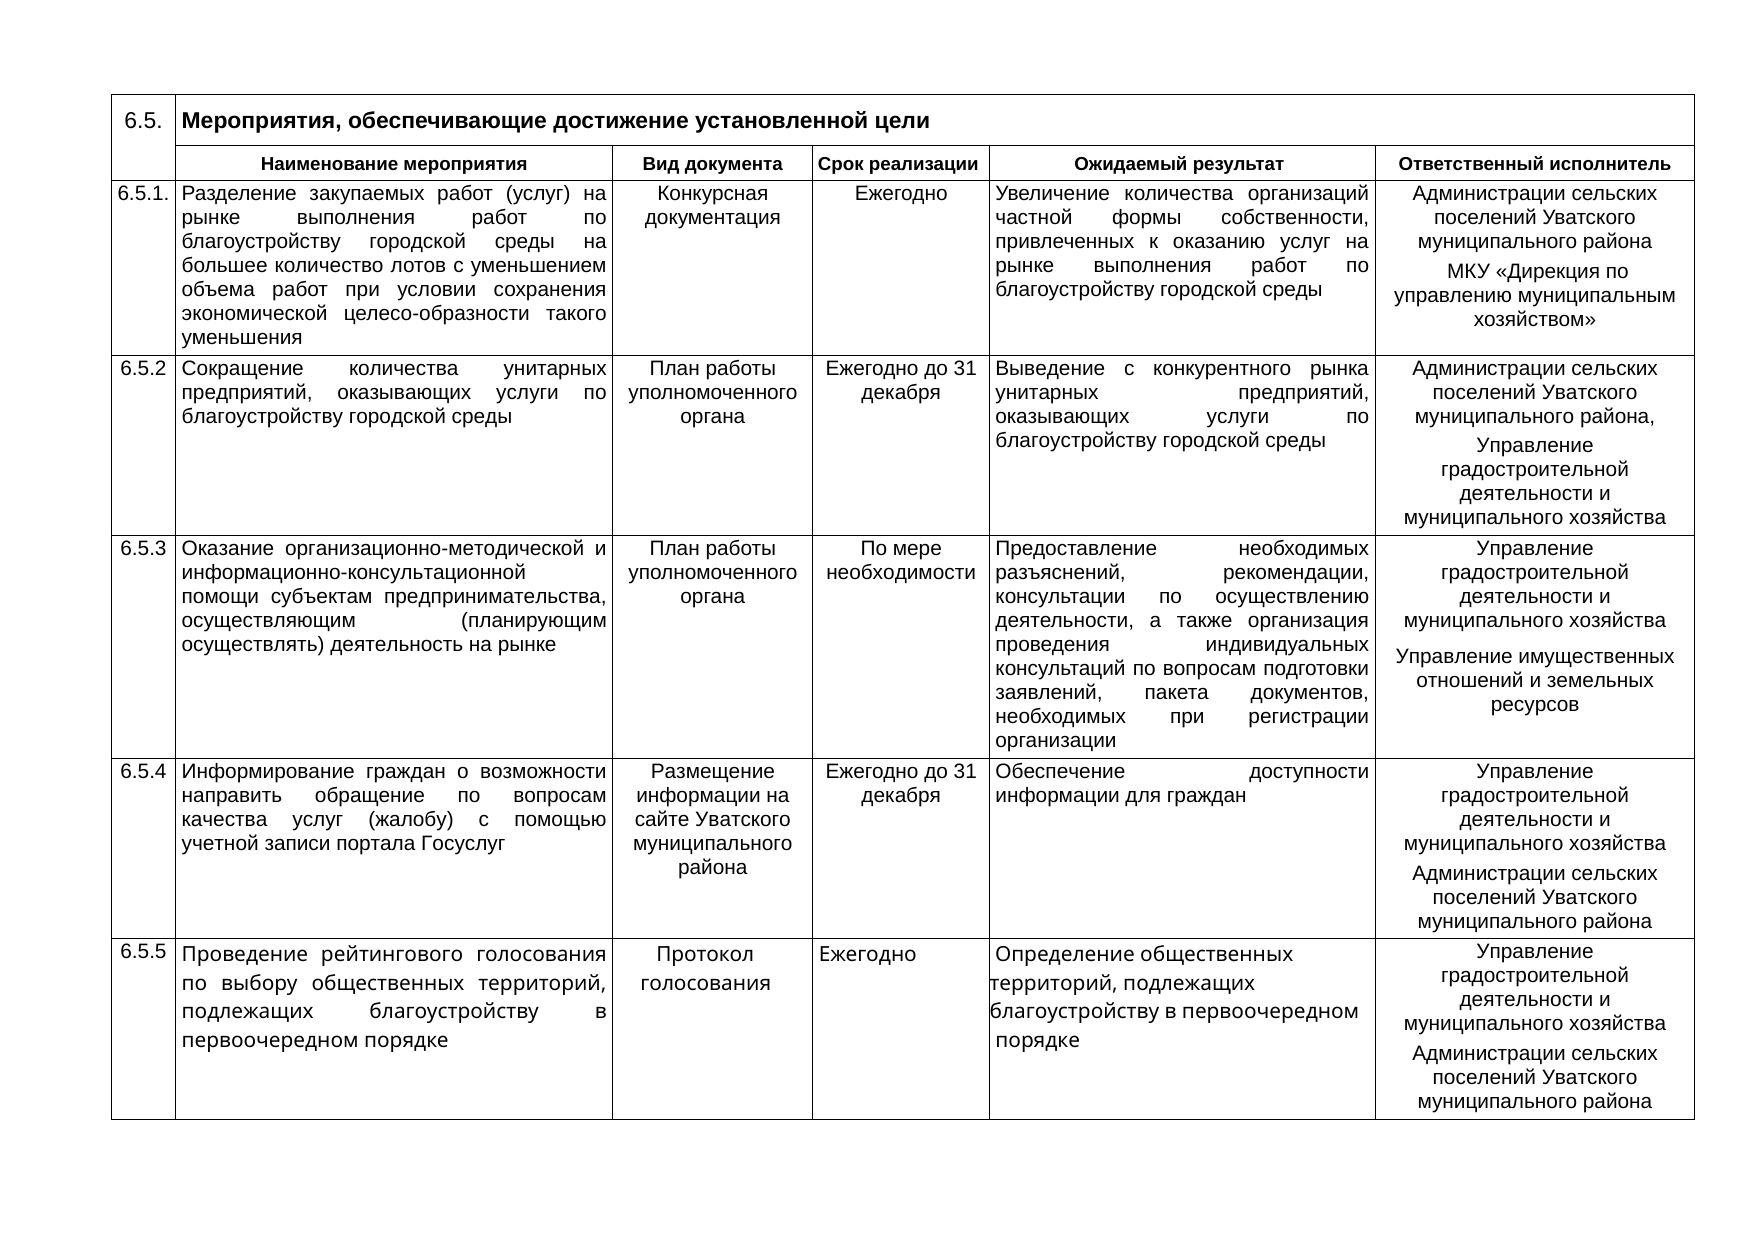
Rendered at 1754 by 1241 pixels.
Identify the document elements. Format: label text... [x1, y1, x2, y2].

table_cell Оказание организационно-методической и информационно-консультационной помощи субъектам предпринимательства, осуществляющим (планирующим осуществлять) деятельность на рынке [176, 536, 612, 758]
table_cell Ответственный исполнитель [1376, 146, 1694, 180]
table_cell Администрации сельских поселений Уватского муниципального района МКУ «Дирекция по управлению муниципальным хозяйством» [1376, 181, 1694, 354]
table_cell Ежегодно до 31 декабря [813, 356, 989, 535]
table_cell 6.5.1. [112, 181, 175, 354]
table_cell Ежегодно [813, 181, 989, 354]
table_cell Информирование граждан о возможности направить обращение по вопросам качества услуг (жалобу) с помощью учетной записи портала Госуслуг [176, 759, 612, 938]
table_cell Управление градостроительной деятельности и муниципального хозяйства Администрации сельских поселений Уватского муниципального района [1376, 759, 1694, 938]
table_cell Конкурсная документация [613, 181, 812, 354]
table_cell План работы уполномоченного органа [613, 356, 812, 535]
table_cell Ежегодно [813, 939, 989, 1119]
table_cell 6.5.5 [112, 939, 175, 1119]
table_cell Наименование мероприятия [176, 146, 612, 180]
table_cell По мере необходимости [813, 536, 989, 758]
table_cell 6.5.2 [112, 356, 175, 535]
table_cell План работы уполномоченного органа [613, 536, 812, 758]
table_cell Предоставление необходимых разъяснений, рекомендации, консультации по осуществлению деятельности, а также организация проведения индивидуальных консультаций по вопросам подготовки заявлений, пакета документов, необходимых при регистрации организации [990, 536, 1375, 758]
table_cell Ежегодно до 31 декабря [813, 759, 989, 938]
table_cell Разделение закупаемых работ (услуг) на рынке выполнения работ по благоустройству городской среды на большее количество лотов с уменьшением объема работ при условии сохранения экономической целесо-образности такого уменьшения [176, 181, 612, 354]
table_cell 6.5.3 [112, 536, 175, 758]
table_cell Протокол голосования [613, 939, 812, 1119]
table_cell Проведение рейтингового голосования по выбору общественных территорий, подлежащих благоустройству в первоочередном порядке [176, 939, 612, 1119]
table_cell Выведение с конкурентного рынка унитарных предприятий, оказывающих услуги по благоустройству городской среды [990, 356, 1375, 535]
table_cell 6.5.4 [112, 759, 175, 938]
table_cell Ожидаемый результат [990, 146, 1375, 180]
table_cell Обеспечение доступности информации для граждан [990, 759, 1375, 938]
table_cell Управление градостроительной деятельности и муниципального хозяйства Администрации сельских поселений Уватского муниципального района [1376, 939, 1694, 1119]
table_cell Сокращение количества унитарных предприятий, оказывающих услуги по благоустройству городской среды [176, 356, 612, 535]
table_cell Определение общественных территорий, подлежащих благоустройству в первоочередном порядке [990, 939, 1375, 1119]
table_cell Вид документа [613, 146, 812, 180]
table_header 6.5. [112, 95, 175, 180]
table_header Мероприятия, обеспечивающие достижение установленной цели [176, 95, 1694, 145]
table_cell Срок реализации [813, 146, 989, 180]
table_cell Увеличение количества организаций частной формы собственности, привлеченных к оказанию услуг на рынке выполнения работ по благоустройству городской среды [990, 181, 1375, 354]
table_cell Размещение информации на сайте Уватского муниципального района [613, 759, 812, 938]
table_cell Управление градостроительной деятельности и муниципального хозяйства Управление имущественных отношений и земельных ресурсов [1376, 536, 1694, 758]
table_cell Администрации сельских поселений Уватского муниципального района, Управление градостроительной деятельности и муниципального хозяйства [1376, 356, 1694, 535]
